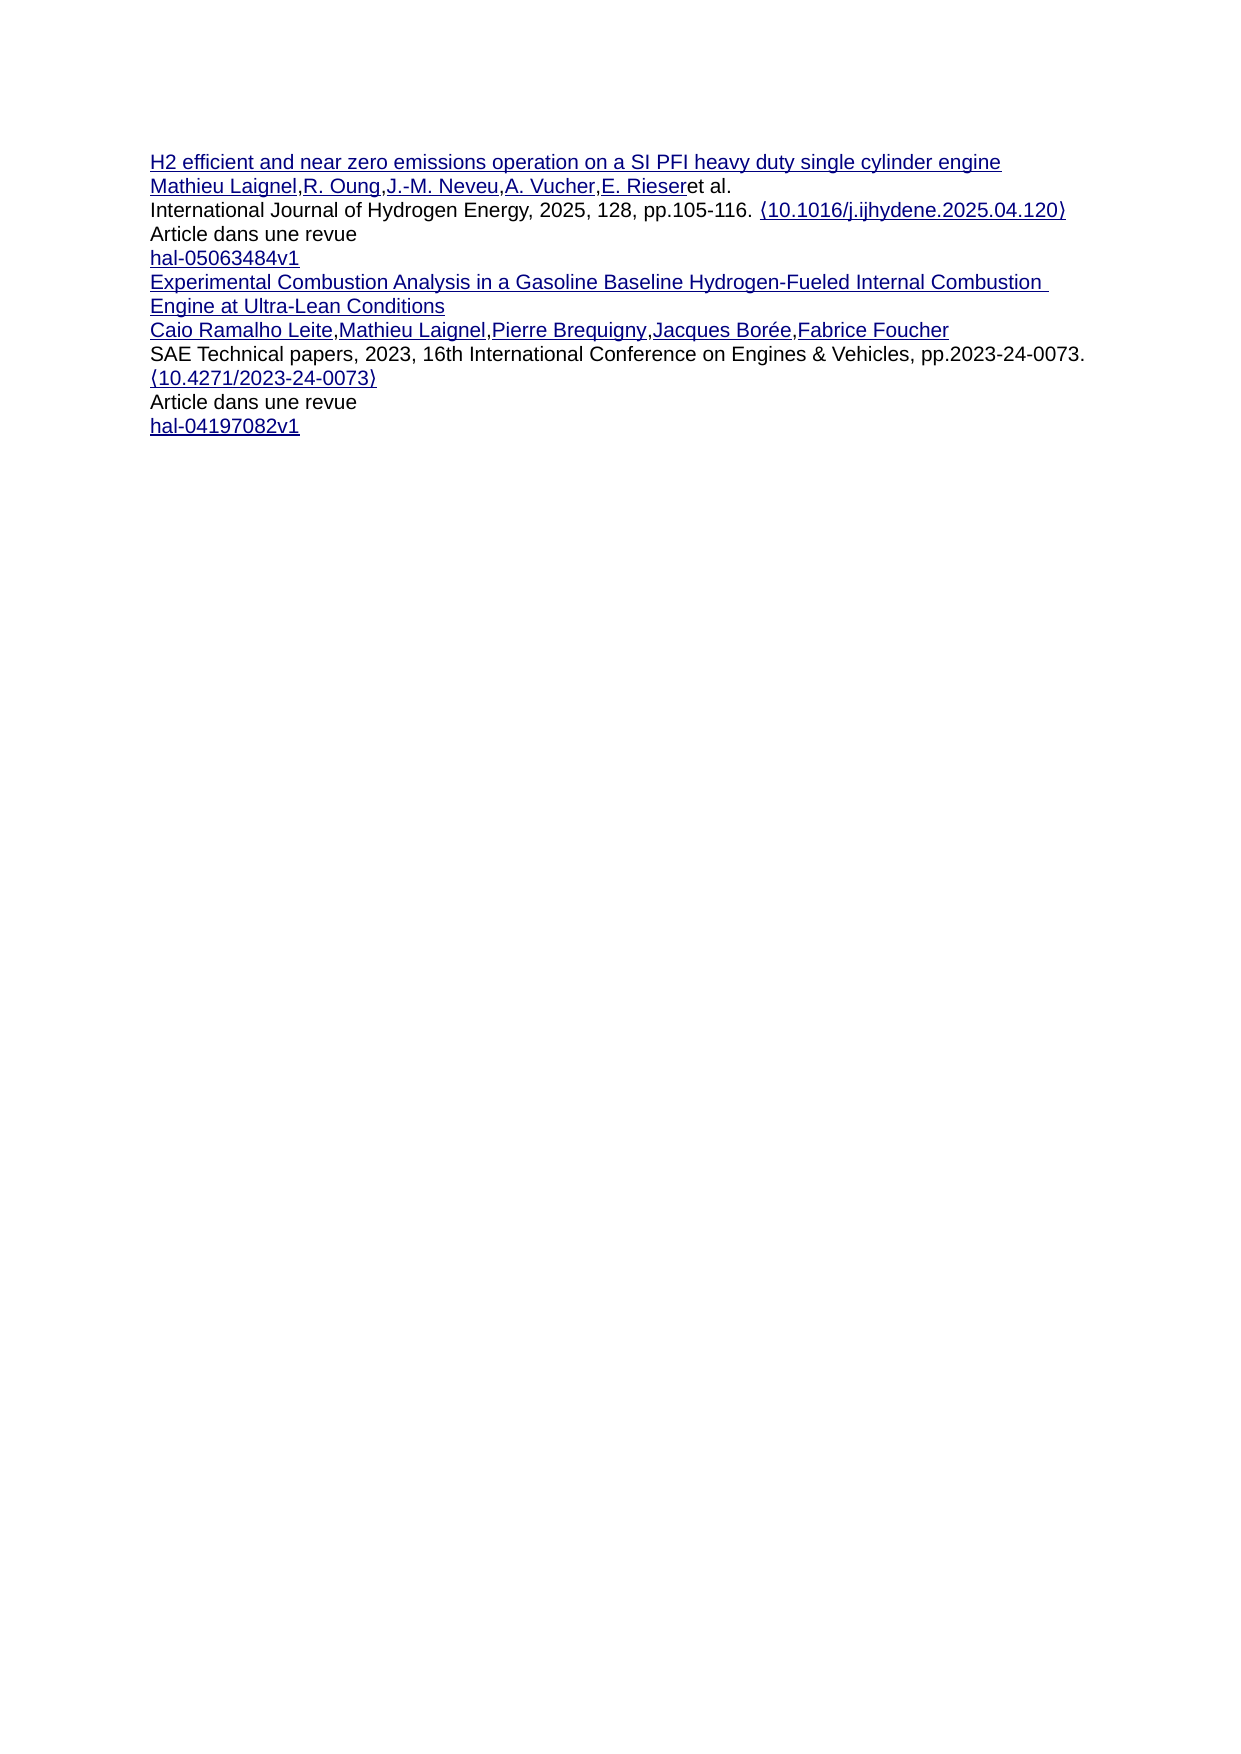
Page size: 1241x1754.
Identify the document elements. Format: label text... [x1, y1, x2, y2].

table_header H2 efficient and near zero emissions operation on a SI PFI heavy duty single cylinder engine Mathieu Laignel,R. Oung,J.-M. Neveu,A. Vucher,E. Rieseret al. International Journal of Hydrogen Energy, 2025, 128, pp.105-116. ⟨10.1016/j.ijhydene.2025.04.120⟩ Article dans une revue hal-05063484v1 [150, 150, 1090, 270]
table_cell Experimental Combustion Analysis in a Gasoline Baseline Hydrogen-Fueled Internal Combustion Engine at Ultra-Lean Conditions Caio Ramalho Leite,Mathieu Laignel,Pierre Brequigny,Jacques Borée,Fabrice Foucher SAE Technical papers, 2023, 16th International Conference on Engines & Vehicles, pp.2023-24-0073. ⟨10.4271/2023-24-0073⟩ Article dans une revue hal-04197082v1 [150, 270, 1090, 437]
